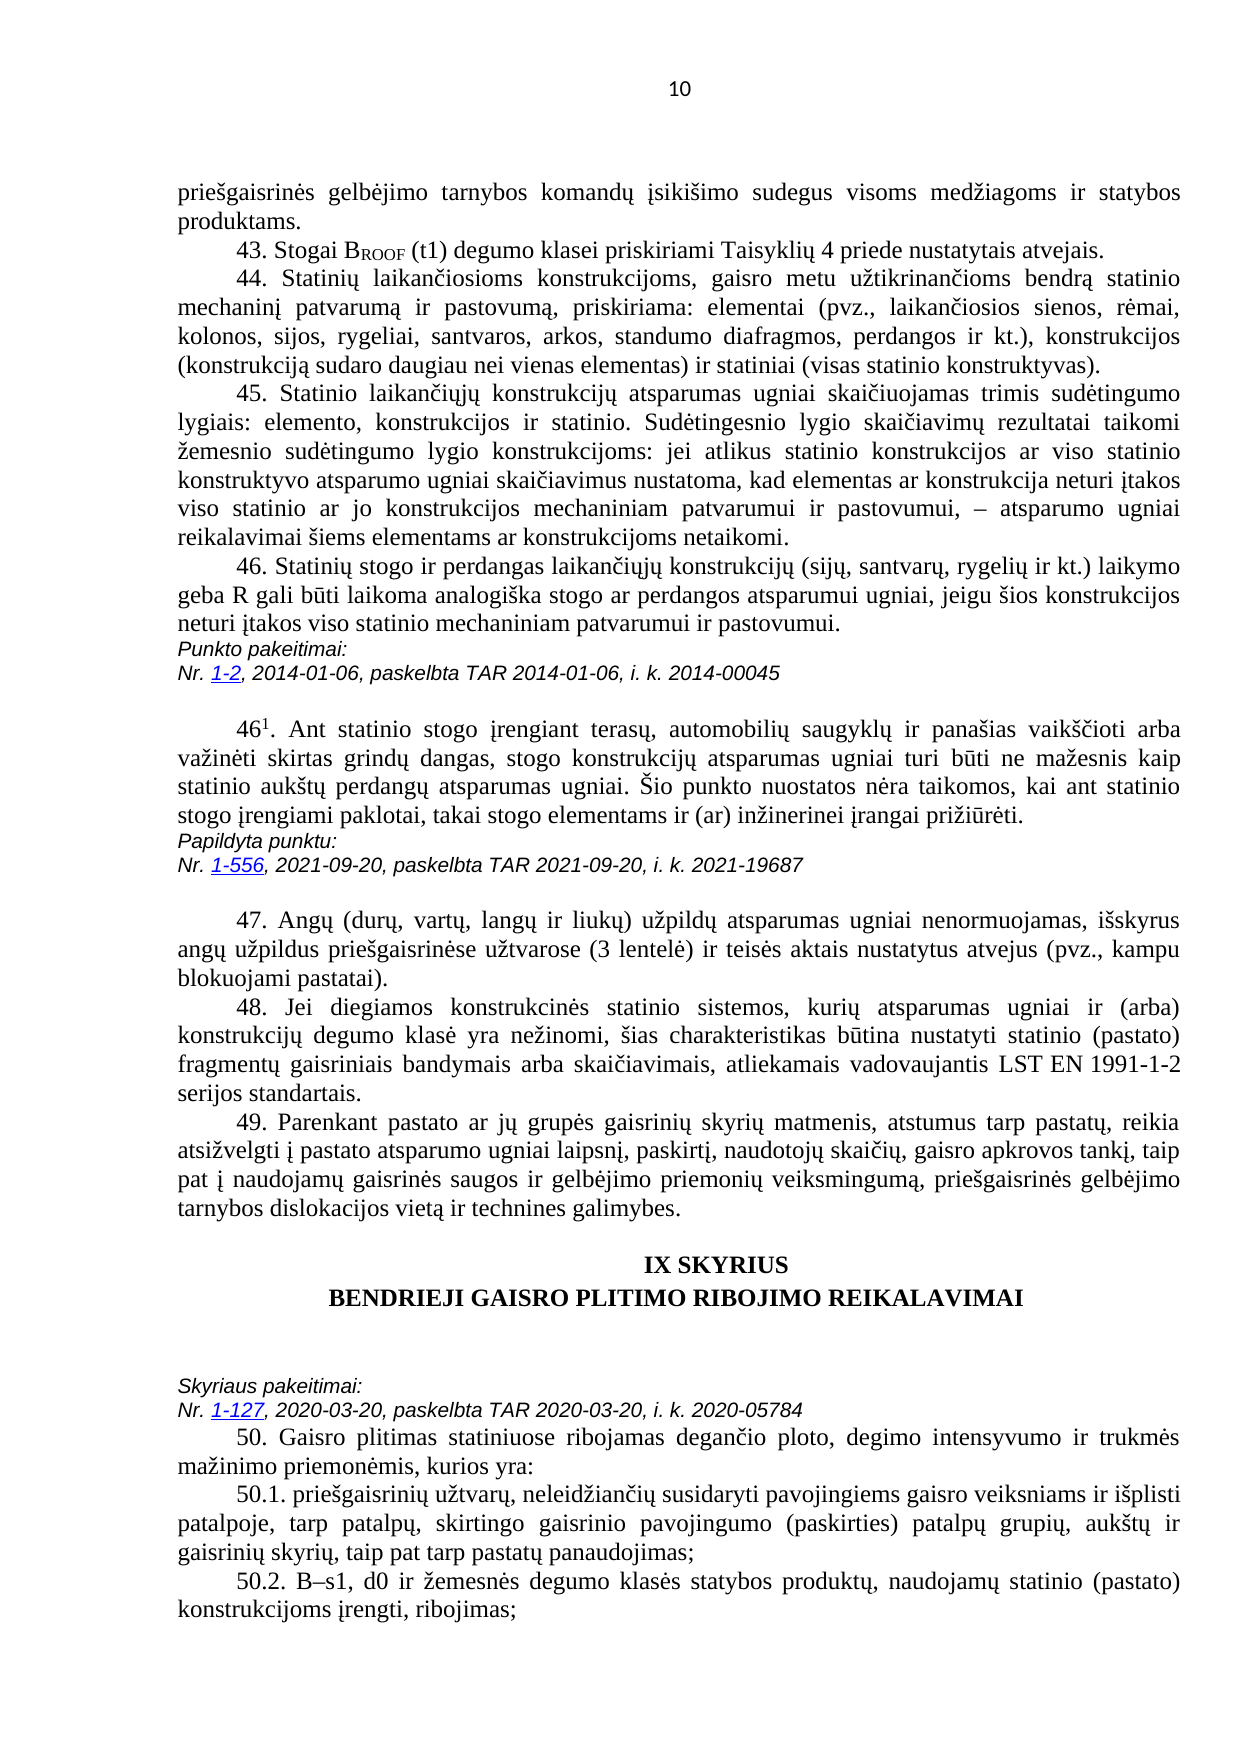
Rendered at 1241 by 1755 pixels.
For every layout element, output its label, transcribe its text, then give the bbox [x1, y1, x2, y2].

text priešgaisrinės gelbėjimo tarnybos komandų įsikišimo sudegus visoms medžiagoms ir statybos produktams. [177, 177, 1181, 235]
text Nr. 1-127, 2020-03-20, paskelbta TAR 2020-03-20, i. k. 2020-05784 [177, 1398, 1181, 1422]
text 47. Angų (durų, vartų, langų ir liukų) užpildų atsparumas ugniai nenormuojamas, išskyrus angų užpildus priešgaisrinėse užtvarose (3 lentelė) ir teisės aktais nustatytus atvejus (pvz., kampu blokuojami pastatai). [177, 906, 1181, 992]
text BENDRIEJI GAISRO PLITIMO RIBOJIMO REIKALAVIMAI [177, 1283, 1181, 1312]
text 44. Statinių laikančiosioms konstrukcijoms, gaisro metu užtikrinančioms bendrą statinio mechaninį patvarumą ir pastovumą, priskiriama: elementai (pvz., laikančiosios sienos, rėmai, kolonos, sijos, rygeliai, santvaros, arkos, standumo diafragmos, perdangos ir kt.), konstrukcijos (konstrukciją sudaro daugiau nei vienas elementas) ir statiniai (visas statinio konstruktyvas). [177, 263, 1181, 378]
text 49. Parenkant pastato ar jų grupės gaisrinių skyrių matmenis, atstumus tarp pastatų, reikia atsižvelgti į pastato atsparumo ugniai laipsnį, paskirtį, naudotojų skaičių, gaisro apkrovos tankį, taip pat į naudojamų gaisrinės saugos ir gelbėjimo priemonių veiksmingumą, priešgaisrinės gelbėjimo tarnybos dislokacijos vietą ir technines galimybes. [177, 1107, 1181, 1222]
text 43. Stogai BROOF (t1) degumo klasei priskiriami Taisyklių 4 priede nustatytais atvejais. [177, 235, 1181, 263]
text 461. Ant statinio stogo įrengiant terasų, automobilių saugyklų ir panašias vaikščioti arba važinėti skirtas grindų dangas, stogo konstrukcijų atsparumas ugniai turi būti ne mažesnis kaip statinio aukštų perdangų atsparumas ugniai. Šio punkto nuostatos nėra taikomos, kai ant statinio stogo įrengiami paklotai, takai stogo elementams ir (ar) inžinerinei įrangai prižiūrėti. [177, 714, 1181, 829]
text Punkto pakeitimai: [177, 637, 1181, 661]
text 45. Statinio laikančiųjų konstrukcijų atsparumas ugniai skaičiuojamas trimis sudėtingumo lygiais: elemento, konstrukcijos ir statinio. Sudėtingesnio lygio skaičiavimų rezultatai taikomi žemesnio sudėtingumo lygio konstrukcijoms: jei atlikus statinio konstrukcijos ar viso statinio konstruktyvo atsparumo ugniai skaičiavimus nustatoma, kad elementas ar konstrukcija neturi įtakos viso statinio ar jo konstrukcijos mechaniniam patvarumui ir pastovumui, – atsparumo ugniai reikalavimai šiems elementams ar konstrukcijoms netaikomi. [177, 378, 1181, 551]
text 48. Jei diegiamos konstrukcinės statinio sistemos, kurių atsparumas ugniai ir (arba) konstrukcijų degumo klasė yra nežinomi, šias charakteristikas būtina nustatyti statinio (pastato) fragmentų gaisriniais bandymais arba skaičiavimais, atliekamais vadovaujantis LST EN 1991-1-2 serijos standartais. [177, 992, 1181, 1107]
text IX SKYRIUS [251, 1251, 1181, 1279]
text 50.1. priešgaisrinių užtvarų, neleidžiančių susidaryti pavojingiems gaisro veiksniams ir išplisti patalpoje, tarp patalpų, skirtingo gaisrinio pavojingumo (paskirties) patalpų grupių, aukštų ir gaisrinių skyrių, taip pat tarp pastatų panaudojimas; [177, 1479, 1181, 1566]
text 50. Gaisro plitimas statiniuose ribojamas degančio ploto, degimo intensyvumo ir trukmės mažinimo priemonėmis, kurios yra: [177, 1422, 1181, 1479]
text 50.2. B–s1, d0 ir žemesnės degumo klasės statybos produktų, naudojamų statinio (pastato) konstrukcijoms įrengti, ribojimas; [177, 1566, 1181, 1623]
text Nr. 1-2, 2014-01-06, paskelbta TAR 2014-01-06, i. k. 2014-00045 [177, 661, 1181, 685]
text Papildyta punktu: [177, 829, 1181, 853]
text Skyriaus pakeitimai: [177, 1374, 1181, 1398]
text Nr. 1-556, 2021-09-20, paskelbta TAR 2021-09-20, i. k. 2021-19687 [177, 853, 1181, 877]
text 46. Statinių stogo ir perdangas laikančiųjų konstrukcijų (sijų, santvarų, rygelių ir kt.) laikymo geba R gali būti laikoma analogiška stogo ar perdangos atsparumui ugniai, jeigu šios konstrukcijos neturi įtakos viso statinio mechaniniam patvarumui ir pastovumui. [177, 551, 1181, 637]
